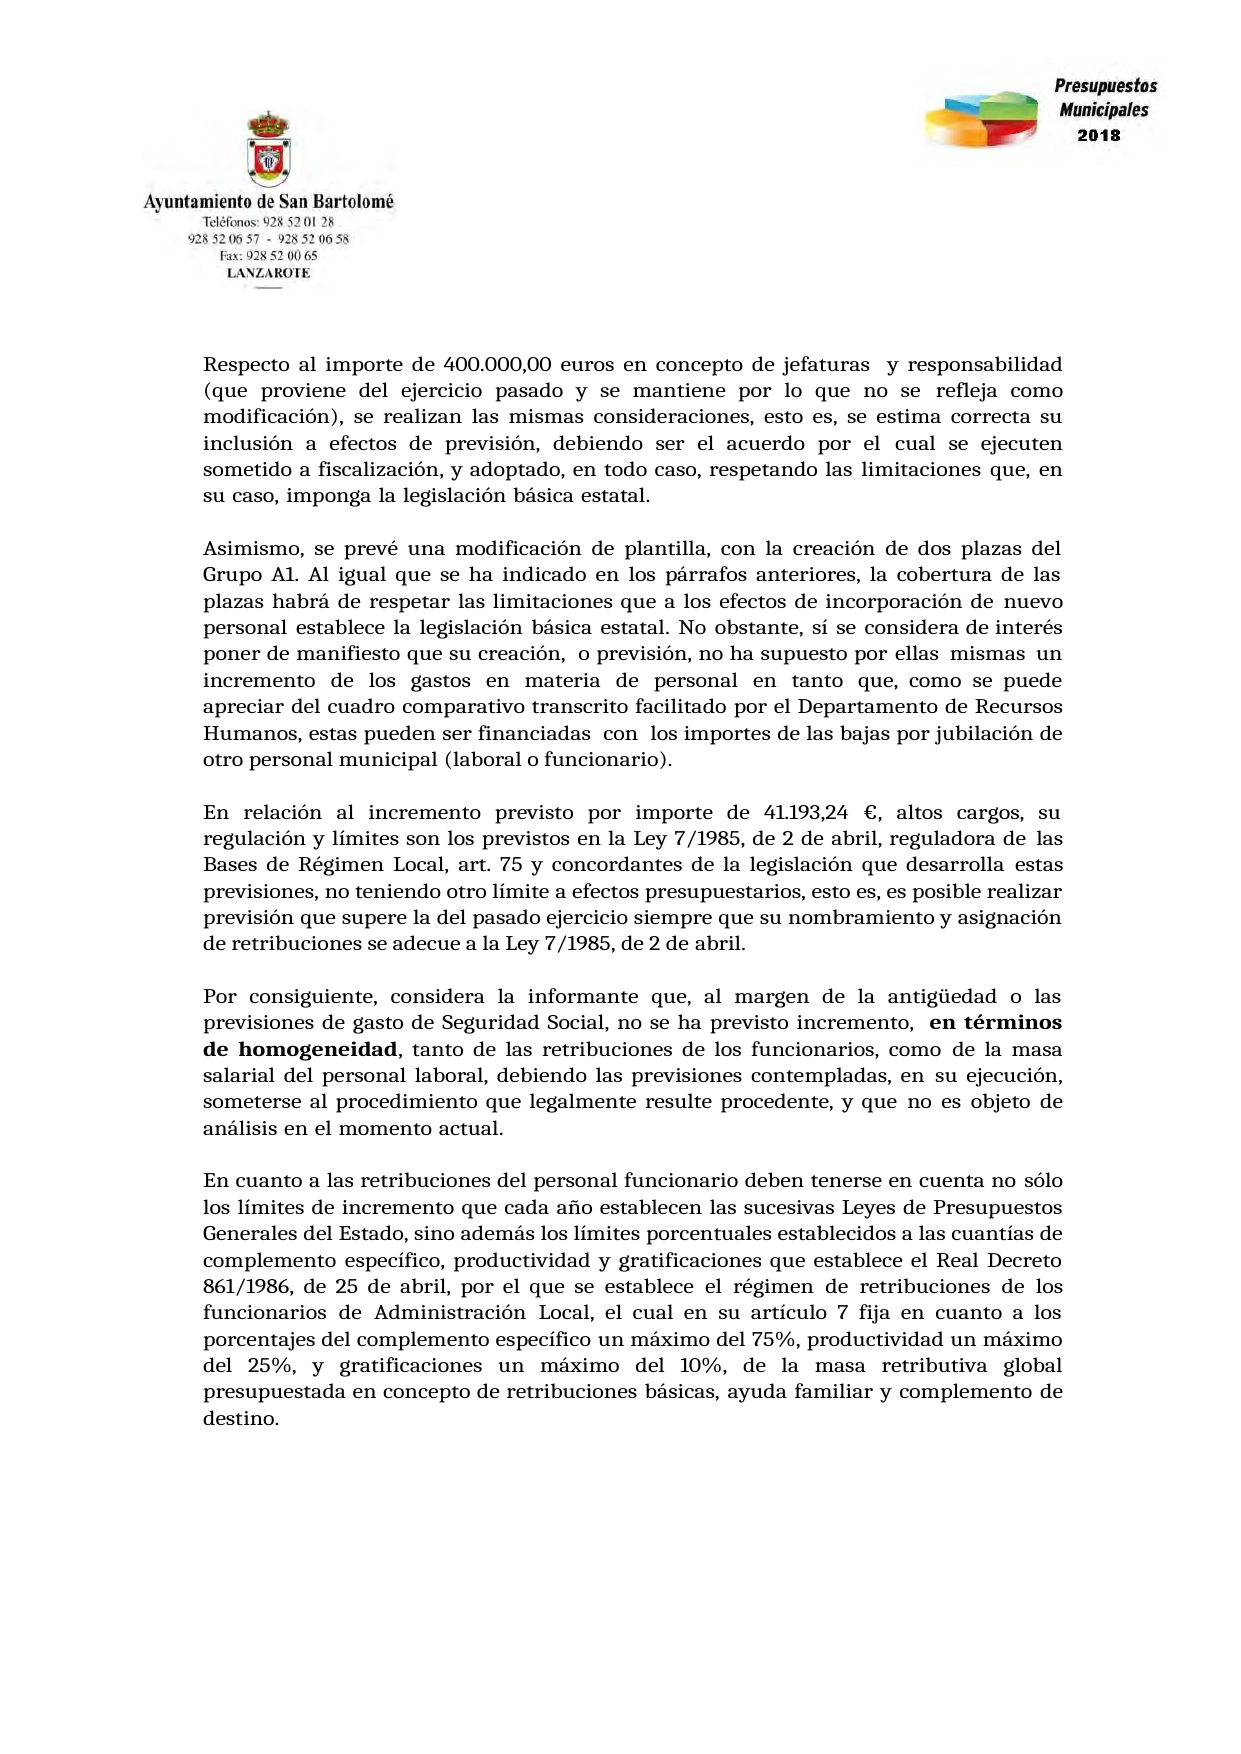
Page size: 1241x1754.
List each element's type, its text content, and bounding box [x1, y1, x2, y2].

picture [142, 110, 397, 290]
text Respecto al importe de 400.000,00 euros en concepto de jefaturas y responsabilidad (que proviene del ejercicio pasado y se mantiene por lo que no se refleja como modificación), se realizan las mismas consideraciones, esto es, se estima correcta su inclusión a efectos de previsión, debiendo ser el acuerdo por el cual se ejecuten sometido a fiscalización, y adoptado, en todo caso, respetando las limitaciones que, en su caso, imponga la legislación básica estatal. [203, 352, 1063, 508]
text Por consiguiente, considera la informante que, al margen de la antigüedad o las previsiones de gasto de Seguridad Social, no se ha previsto incremento, en términos de homogeneidad, tanto de las retribuciones de los funcionarios, como de la masa salarial del personal laboral, debiendo las previsiones contempladas, en su ejecución, someterse al procedimiento que legalmente resulte procedente, y que no es objeto de análisis en el momento actual. [203, 985, 1063, 1140]
text En relación al incremento previsto por importe de 41.193,24 €, altos cargos, su regulación y límites son los previstos en la Ley 7/1985, de 2 de abril, reguladora de las Bases de Régimen Local, art. 75 y concordantes de la legislación que desarrolla estas previsiones, no teniendo otro límite a efectos presupuestarios, esto es, es posible realizar previsión que supere la del pasado ejercicio siempre que su nombramiento y asignación de retribuciones se adecue a la Ley 7/1985, de 2 de abril. [203, 800, 1063, 956]
text Asimismo, se prevé una modificación de plantilla, con la creación de dos plazas del Grupo A1. Al igual que se ha indicado en los párrafos anteriores, la cobertura de las plazas habrá de respetar las limitaciones que a los efectos de incorporación de nuevo personal establece la legislación básica estatal. No obstante, sí se considera de interés poner de manifiesto que su creación, o previsión, no ha supuesto por ellas mismas un incremento de los gastos en materia de personal en tanto que, como se puede apreciar del cuadro comparativo transcrito facilitado por el Departamento de Recursos Humanos, estas pueden ser financiadas con los importes de las bajas por jubilación de otro personal municipal (laboral o funcionario). [203, 537, 1063, 771]
text En cuanto a las retribuciones del personal funcionario deben tenerse en cuenta no sólo los límites de incremento que cada año establecen las sucesivas Leyes de Presupuestos Generales del Estado, sino además los límites porcentuales establecidos a las cuantías de complemento específico, productividad y gratificaciones que establece el Real Decreto 861/1986, de 25 de abril, por el que se establece el régimen de retribuciones de los funcionarios de Administración Local, el cual en su artículo 7 fija en cuanto a los porcentajes del complemento específico un máximo del 75%, productividad un máximo del 25%, y gratificaciones un máximo del 10%, de la masa retributiva global presupuestada en concepto de retribuciones básicas, ayuda familiar y complemento de destino. [203, 1169, 1063, 1430]
picture [917, 58, 1166, 167]
